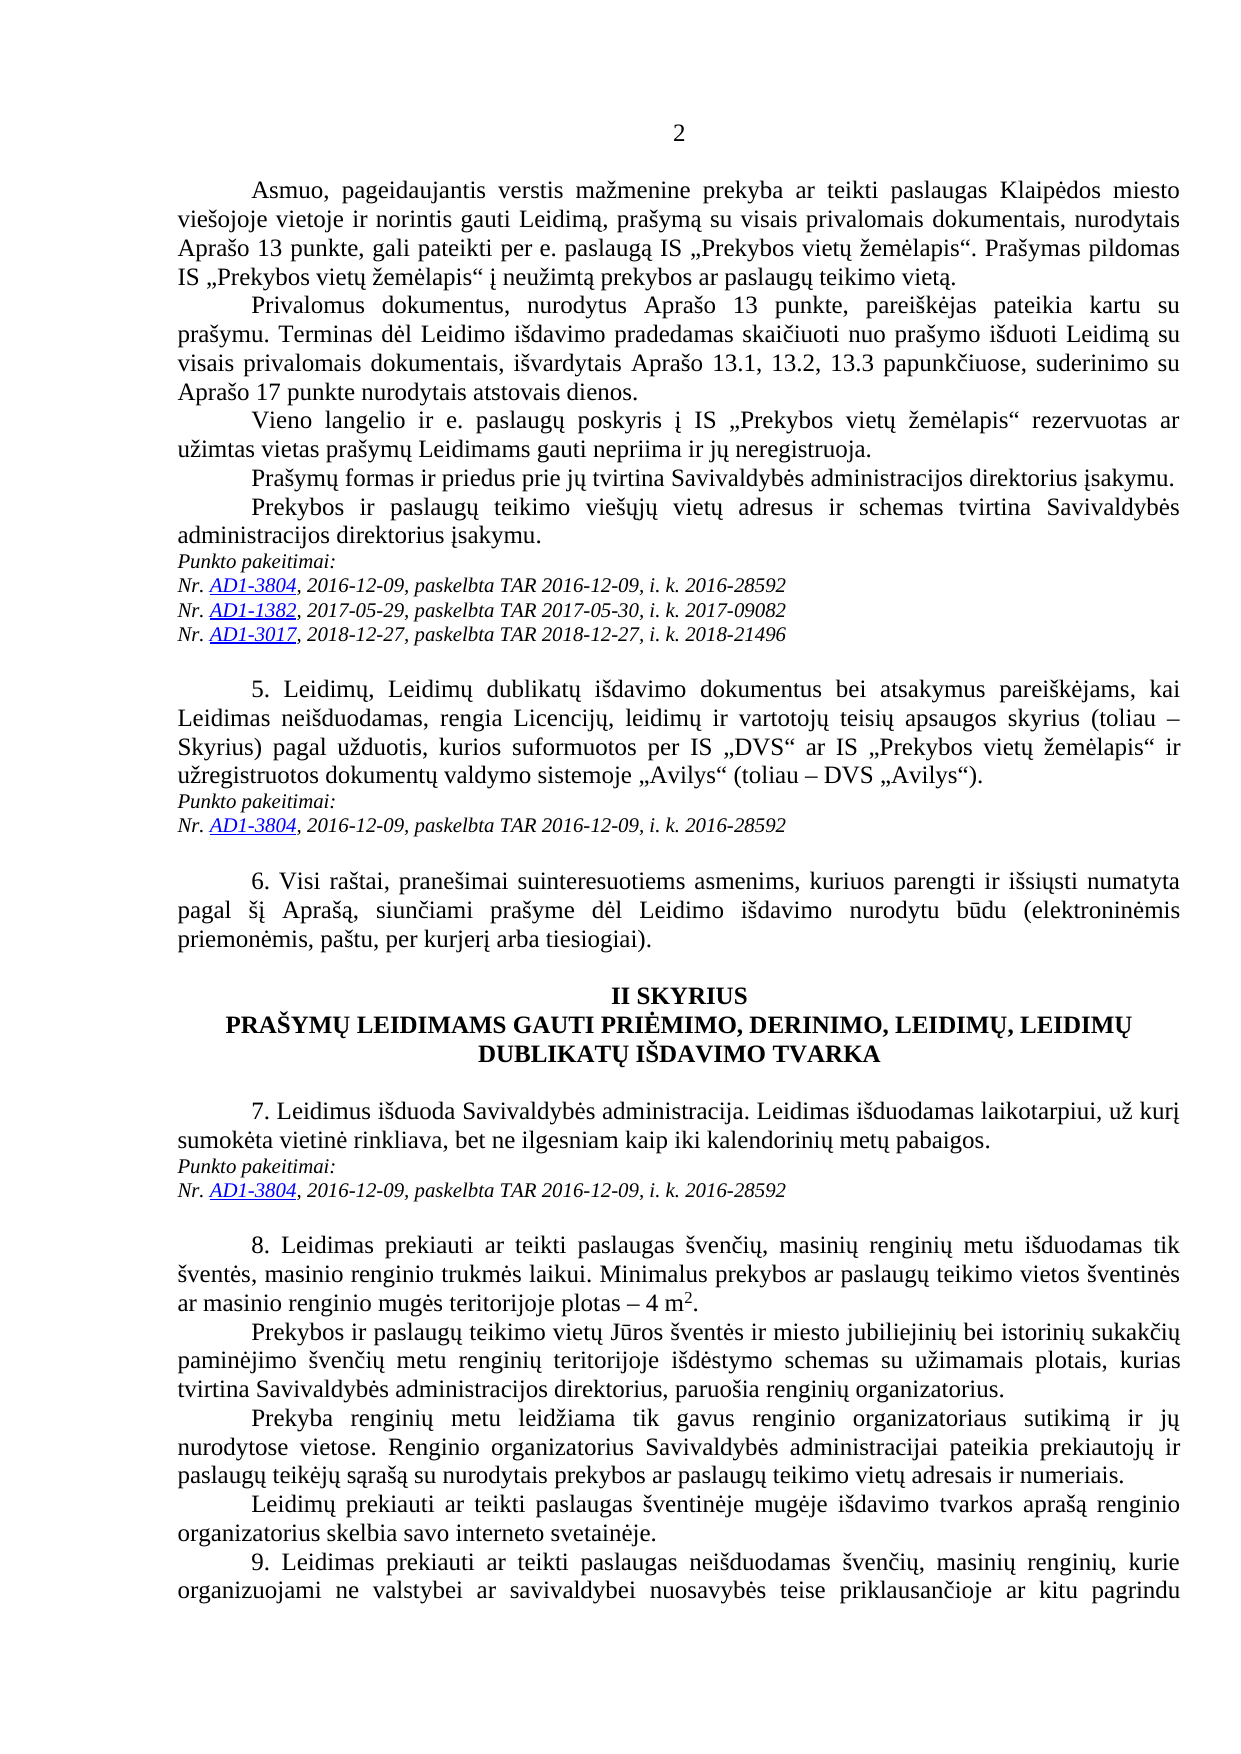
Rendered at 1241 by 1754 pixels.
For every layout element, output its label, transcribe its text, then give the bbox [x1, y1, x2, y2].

text Prekyba renginių metu leidžiama tik gavus renginio organizatoriaus sutikimą ir jų nurodytose vietose. Renginio organizatorius Savivaldybės administracijai pateikia prekiautojų ir paslaugų teikėjų sąrašą su nurodytais prekybos ar paslaugų teikimo vietų adresais ir numeriais. [177, 1403, 1181, 1489]
text Prekybos ir paslaugų teikimo viešųjų vietų adresus ir schemas tvirtina Savivaldybės administracijos direktorius įsakymu. [177, 492, 1181, 549]
text 5. Leidimų, Leidimų dublikatų išdavimo dokumentus bei atsakymus pareiškėjams, kai Leidimas neišduodamas, rengia Licencijų, leidimų ir vartotojų teisių apsaugos skyrius (toliau – Skyrius) pagal užduotis, kurios suformuotos per IS „DVS“ ar IS „Prekybos vietų žemėlapis“ ir užregistruotos dokumentų valdymo sistemoje „Avilys“ (toliau – DVS „Avilys“). [177, 674, 1181, 789]
text Prekybos ir paslaugų teikimo vietų Jūros šventės ir miesto jubiliejinių bei istorinių sukakčių paminėjimo švenčių metu renginių teritorijoje išdėstymo schemas su užimamais plotais, kurias tvirtina Savivaldybės administracijos direktorius, paruošia renginių organizatorius. [177, 1317, 1181, 1403]
text Punkto pakeitimai: [177, 549, 1181, 573]
text Punkto pakeitimai: [177, 789, 1181, 813]
text Nr. AD1-3804, 2016-12-09, paskelbta TAR 2016-12-09, i. k. 2016-28592 [177, 1178, 1181, 1202]
text 7. Leidimus išduoda Savivaldybės administracija. Leidimas išduodamas laikotarpiui, už kurį sumokėta vietinė rinkliava, bet ne ilgesniam kaip iki kalendorinių metų pabaigos. [177, 1096, 1181, 1154]
text 6. Visi raštai, pranešimai suinteresuotiems asmenims, kuriuos parengti ir išsiųsti numatyta pagal šį Aprašą, siunčiami prašyme dėl Leidimo išdavimo nurodytu būdu (elektroninėmis priemonėmis, paštu, per kurjerį arba tiesiogiai). [177, 866, 1181, 952]
text Nr. AD1-1382, 2017-05-29, paskelbta TAR 2017-05-30, i. k. 2017-09082 [177, 597, 1181, 622]
text Prašymų formas ir priedus prie jų tvirtina Savivaldybės administracijos direktorius įsakymu. [177, 463, 1181, 492]
text 8. Leidimas prekiauti ar teikti paslaugas švenčių, masinių renginių metu išduodamas tik šventės, masinio renginio trukmės laikui. Minimalus prekybos ar paslaugų teikimo vietos šventinės ar masinio renginio mugės teritorijoje plotas – 4 m2. [177, 1231, 1181, 1317]
text Asmuo, pageidaujantis verstis mažmenine prekyba ar teikti paslaugas Klaipėdos miesto viešojoje vietoje ir norintis gauti Leidimą, prašymą su visais privalomais dokumentais, nurodytais Aprašo 13 punkte, gali pateikti per e. paslaugą IS „Prekybos vietų žemėlapis“. Prašymas pildomas IS „Prekybos vietų žemėlapis“ į neužimtą prekybos ar paslaugų teikimo vietą. [177, 176, 1181, 291]
text Punkto pakeitimai: [177, 1154, 1181, 1178]
text Nr. AD1-3017, 2018-12-27, paskelbta TAR 2018-12-27, i. k. 2018-21496 [177, 622, 1181, 646]
text Vieno langelio ir e. paslaugų poskyris į IS „Prekybos vietų žemėlapis“ rezervuotas ar užimtas vietas prašymų Leidimams gauti nepriima ir jų neregistruoja. [177, 406, 1181, 463]
text II SKYRIUS [177, 981, 1181, 1010]
text Nr. AD1-3804, 2016-12-09, paskelbta TAR 2016-12-09, i. k. 2016-28592 [177, 573, 1181, 597]
text Privalomus dokumentus, nurodytus Aprašo 13 punkte, pareiškėjas pateikia kartu su prašymu. Terminas dėl Leidimo išdavimo pradedamas skaičiuoti nuo prašymo išduoti Leidimą su visais privalomais dokumentais, išvardytais Aprašo 13.1, 13.2, 13.3 papunkčiuose, suderinimo su Aprašo 17 punkte nurodytais atstovais dienos. [177, 291, 1181, 406]
text Leidimų prekiauti ar teikti paslaugas šventinėje mugėje išdavimo tvarkos aprašą renginio organizatorius skelbia savo interneto svetainėje. [177, 1489, 1181, 1547]
text Nr. AD1-3804, 2016-12-09, paskelbta TAR 2016-12-09, i. k. 2016-28592 [177, 813, 1181, 837]
text PRAŠYMŲ LEIDIMAMS GAUTI PRIĖMIMO, DERINIMO, LEIDIMŲ, LEIDIMŲ DUBLIKATŲ IŠDAVIMO TVARKA [177, 1010, 1181, 1067]
text 9. Leidimas prekiauti ar teikti paslaugas neišduodamas švenčių, masinių renginių, kurie organizuojami ne valstybei ar savivaldybei nuosavybės teise priklausančioje ar kitu pagrindu [177, 1547, 1181, 1604]
